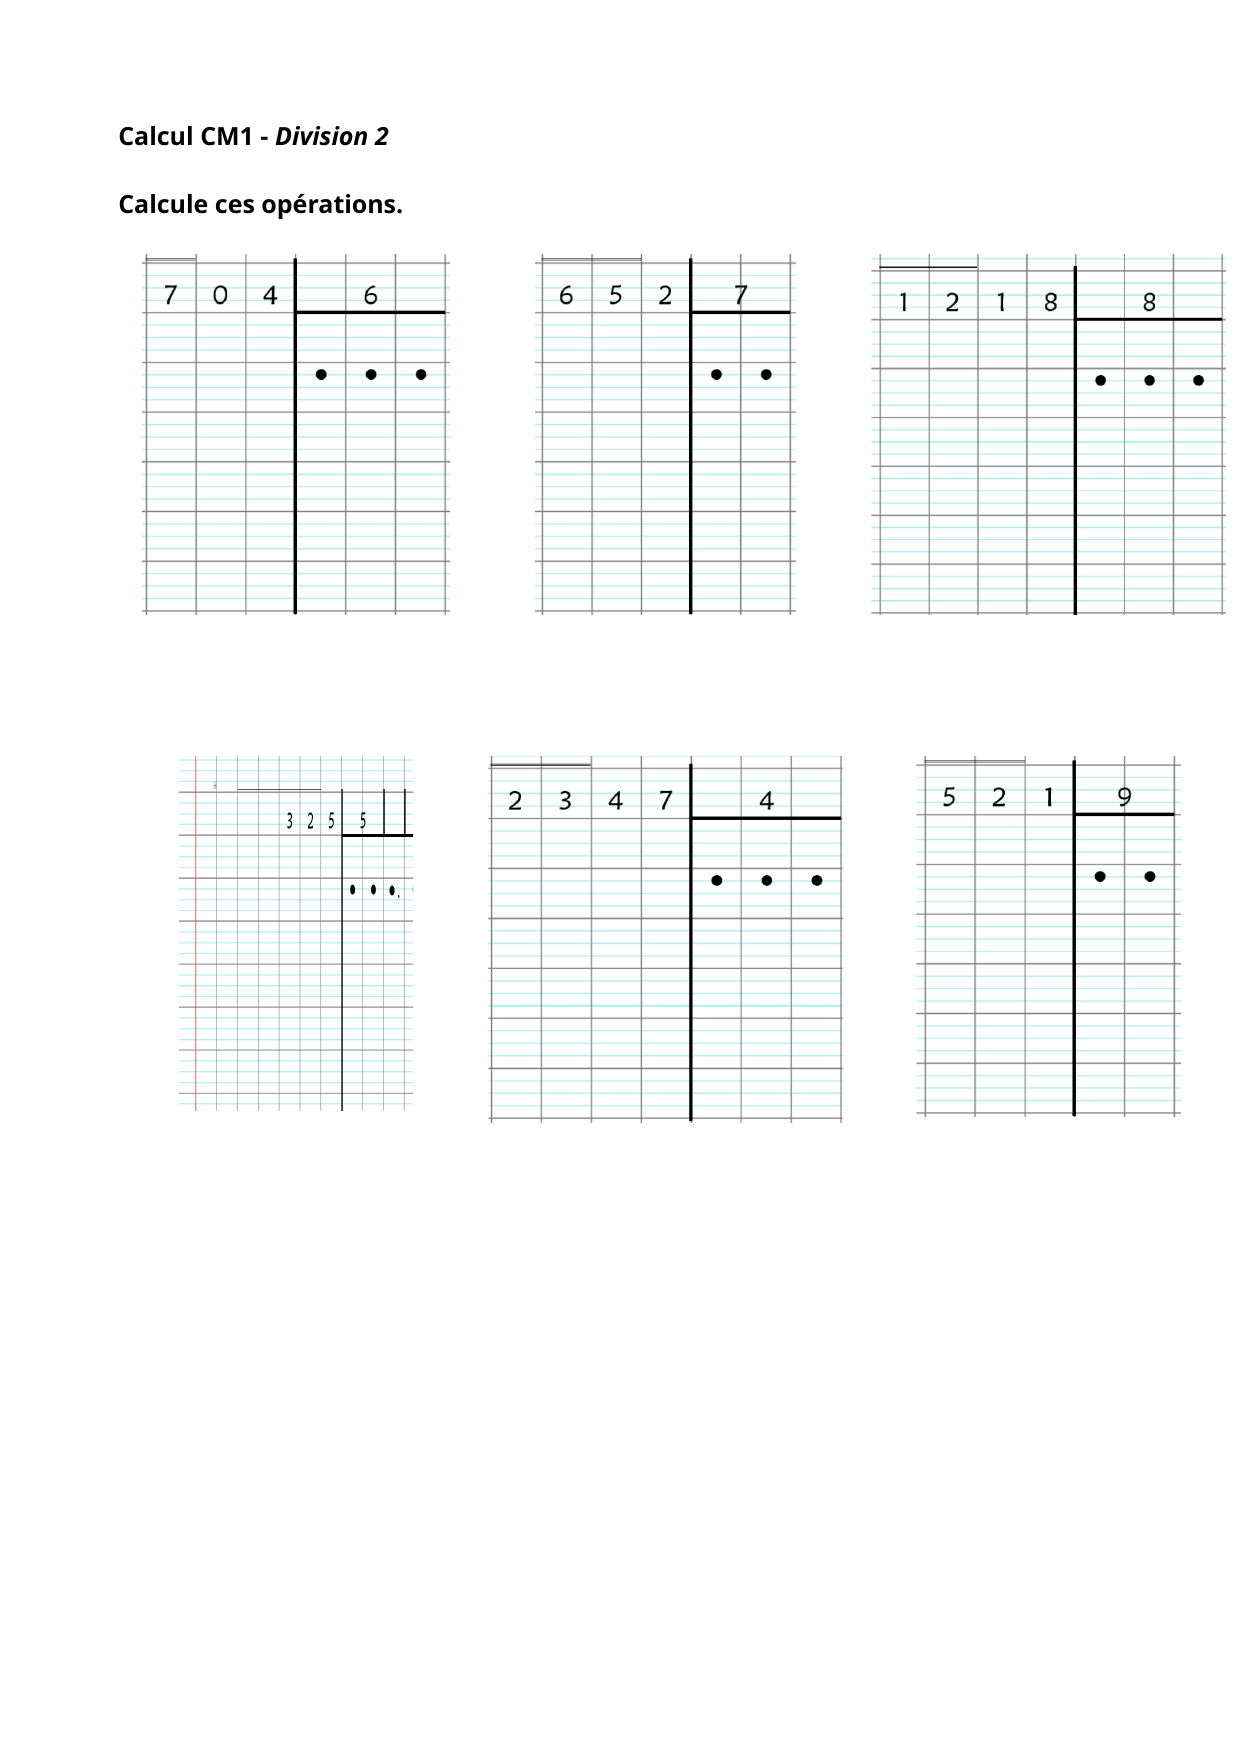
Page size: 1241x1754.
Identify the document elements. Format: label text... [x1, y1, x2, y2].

table_header [118, 254, 474, 756]
picture [535, 254, 796, 615]
table_cell [857, 756, 1240, 1258]
table_cell [118, 756, 474, 1258]
text Calcule ces opérations. [118, 186, 1122, 220]
table_header [857, 254, 1240, 756]
table_header [474, 254, 857, 756]
picture [336, 756, 403, 1111]
table_cell [474, 756, 857, 1258]
picture [488, 756, 843, 1123]
picture [141, 254, 451, 615]
picture [916, 756, 1182, 1117]
text Calcul CM1 - Division 2 [118, 118, 1122, 152]
picture [871, 254, 1226, 615]
